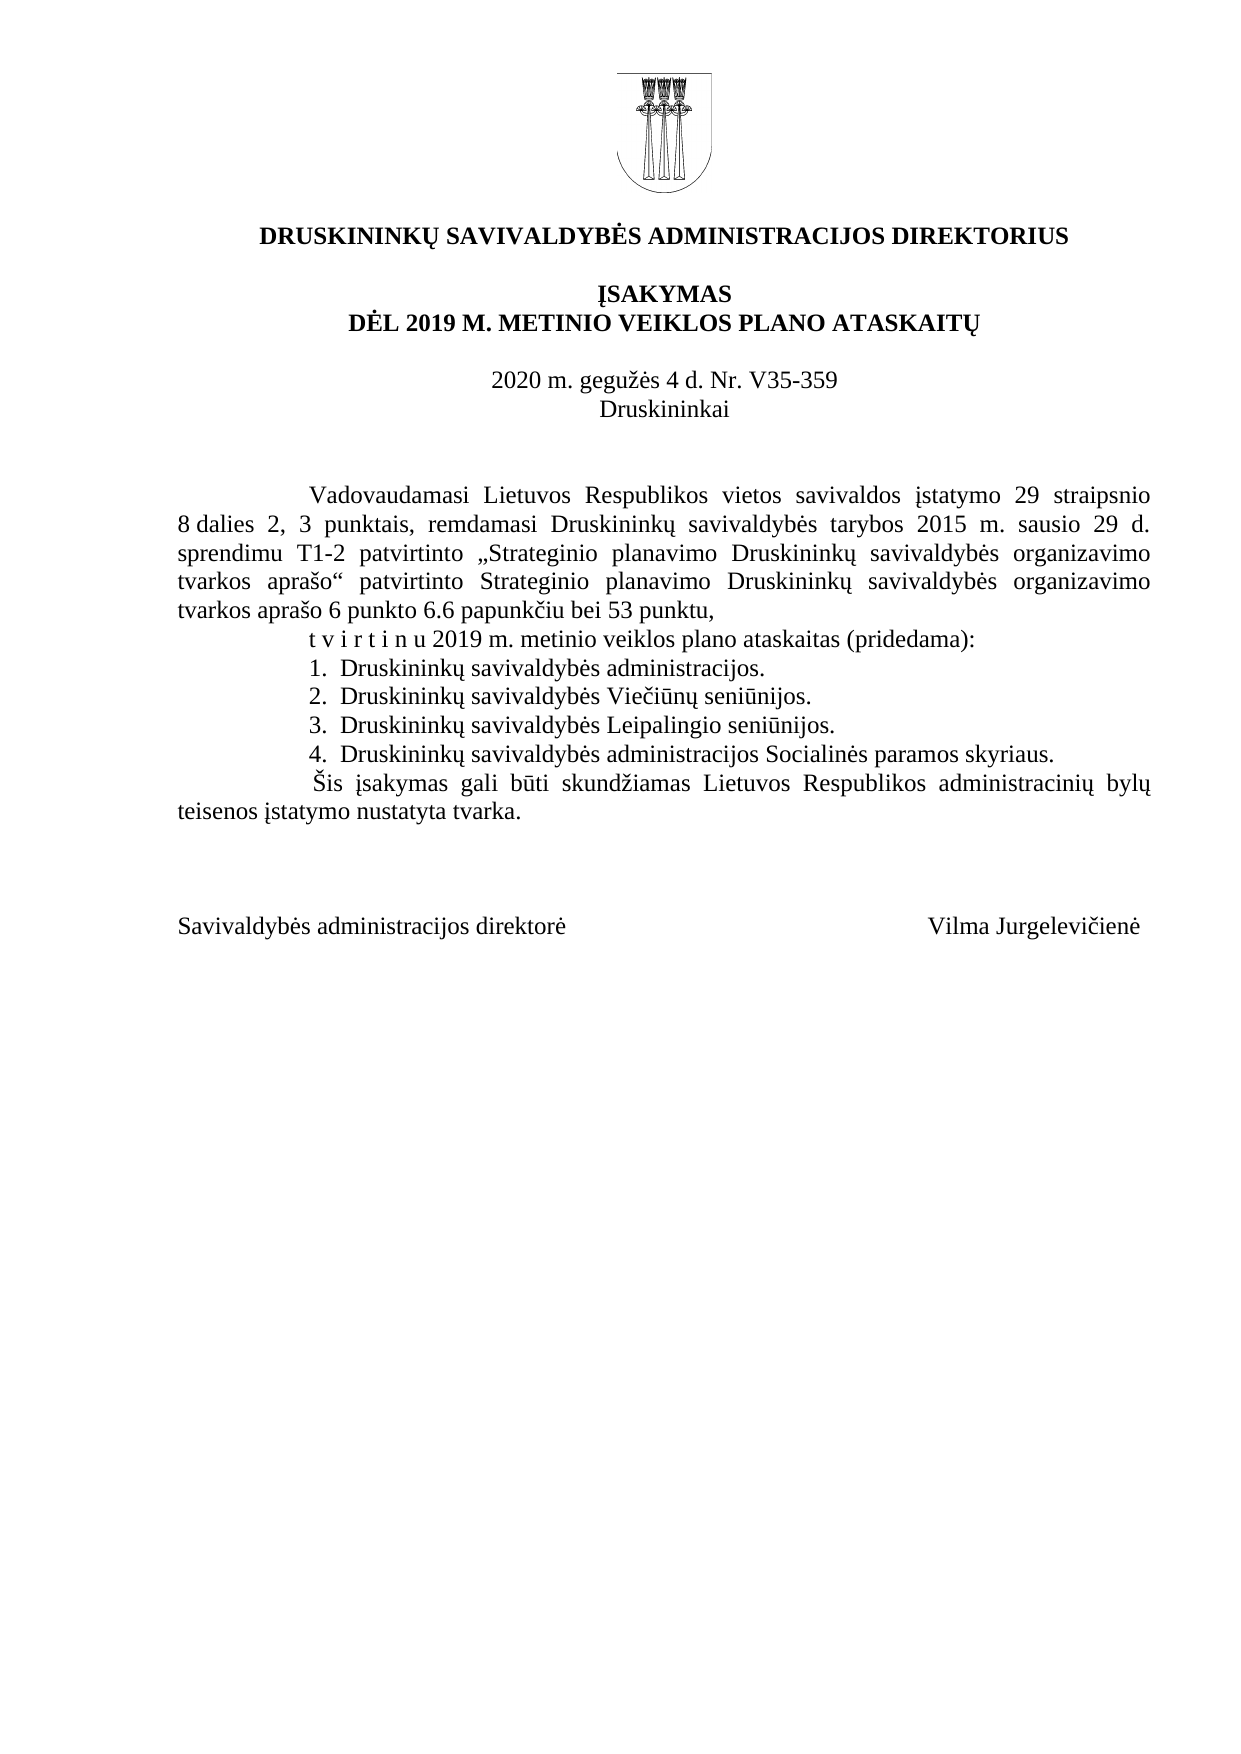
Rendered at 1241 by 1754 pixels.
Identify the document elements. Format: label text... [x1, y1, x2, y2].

text Vadovaudamasi Lietuvos Respublikos vietos savivaldos įstatymo 29 straipsnio 8 dalies 2, 3 punktais, remdamasi Druskininkų savivaldybės tarybos 2015 m. sausio 29 d. sprendimu T1-2 patvirtinto „Strateginio planavimo Druskininkų savivaldybės organizavimo tvarkos aprašo“ patvirtinto Strateginio planavimo Druskininkų savivaldybės organizavimo tvarkos aprašo 6 punkto 6.6 papunkčiu bei 53 punktu, [177, 480, 1152, 624]
text t v i r t i n u 2019 m. metinio veiklos plano ataskaitas (pridedama): [177, 624, 1152, 653]
text 2020 m. gegužės 4 d. Nr. V35-359 [177, 365, 1152, 394]
text Šis įsakymas gali būti skundžiamas Lietuvos Respublikos administracinių bylų teisenos įstatymo nustatyta tvarka. [177, 768, 1152, 825]
text 1. Druskininkų savivaldybės administracijos. [177, 653, 1152, 681]
text 2. Druskininkų savivaldybės Viečiūnų seniūnijos. [177, 681, 1152, 710]
text DĖL 2019 M. METINIO VEIKLOS PLANO ATASKAITŲ [177, 308, 1152, 336]
text ĮSAKYMAS [177, 279, 1152, 308]
text Savivaldybės administracijos direktorė Vilma Jurgelevičienė [177, 911, 1152, 940]
text 3. Druskininkų savivaldybės Leipalingio seniūnijos. [177, 710, 1152, 739]
text 4. Druskininkų savivaldybės administracijos Socialinės paramos skyriaus. [177, 739, 1152, 768]
text DRUSKININKŲ SAVIVALDYBĖS ADMINISTRACIJOS DIREKTORIUS [177, 221, 1152, 250]
text Druskininkai [177, 394, 1152, 423]
